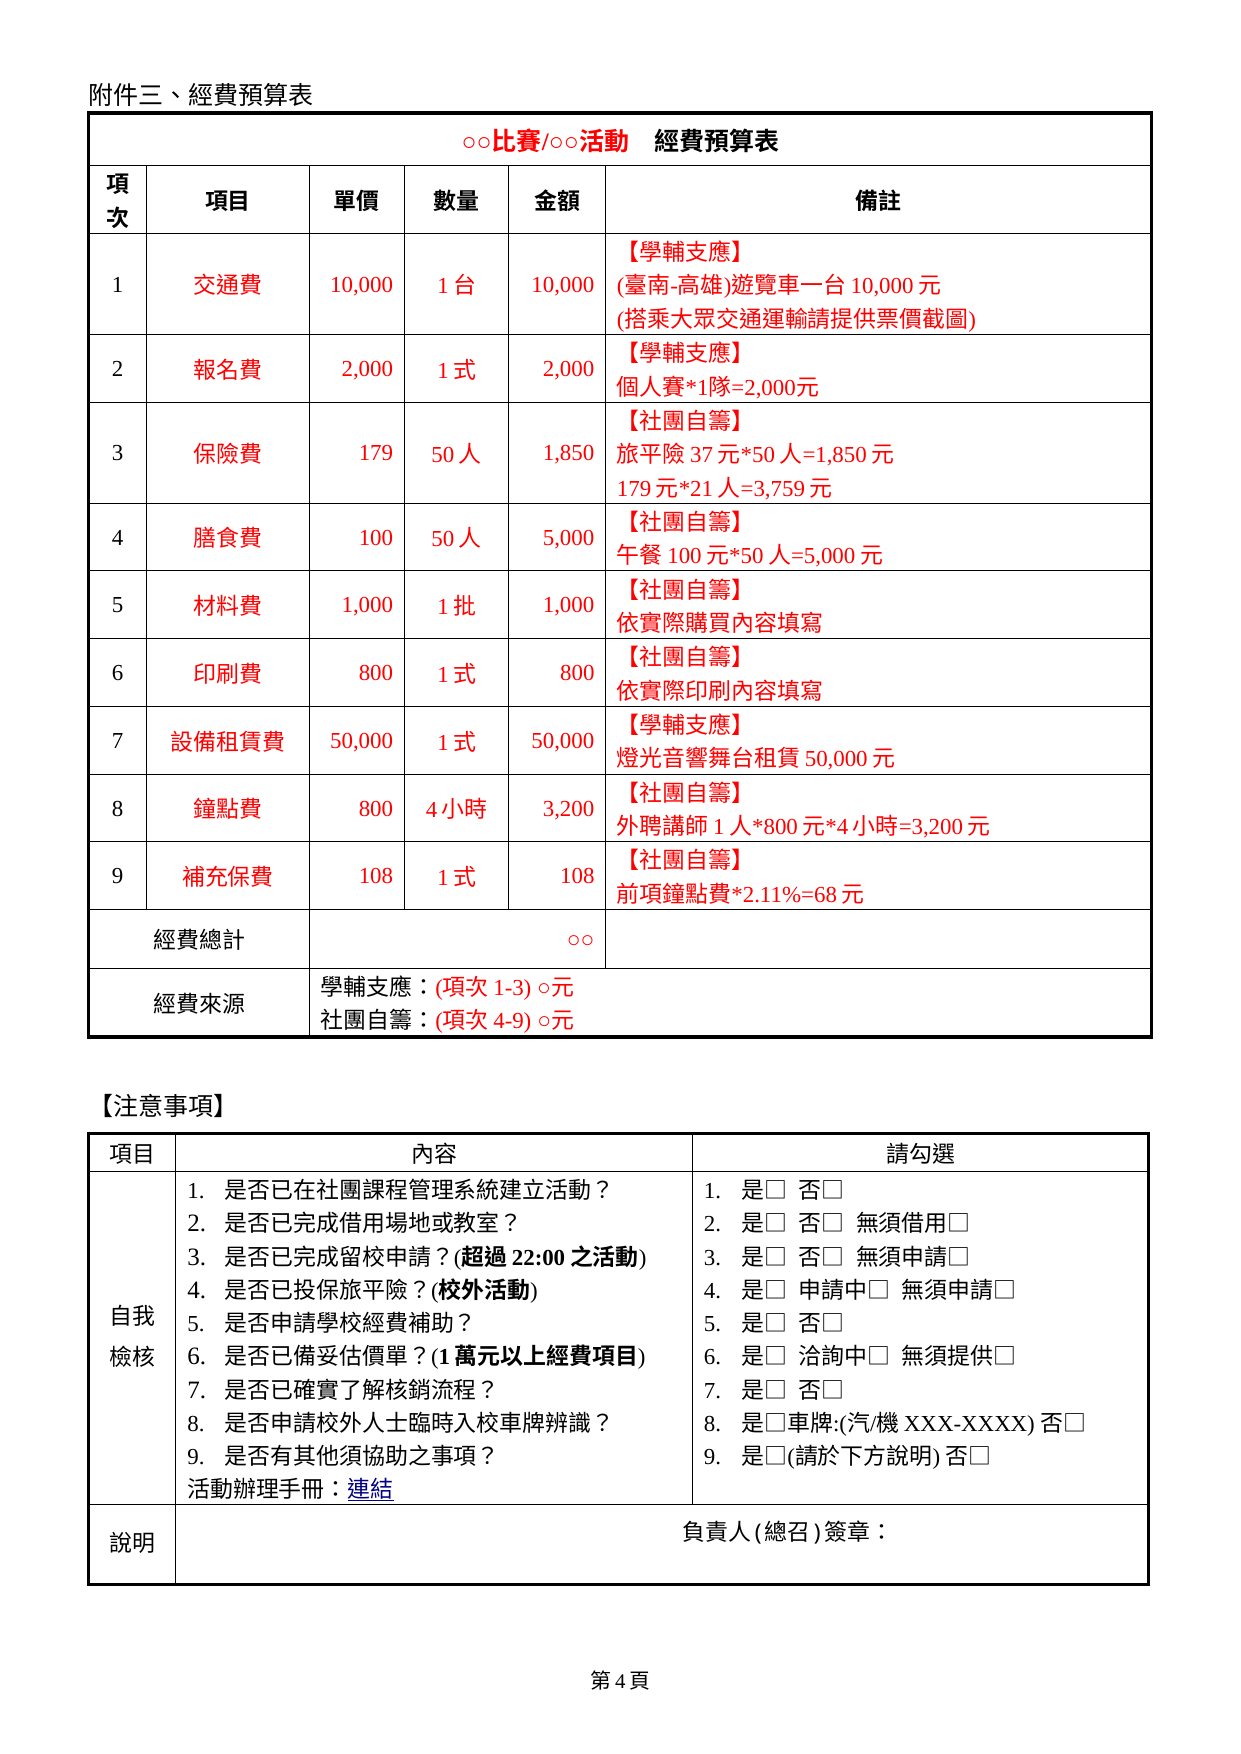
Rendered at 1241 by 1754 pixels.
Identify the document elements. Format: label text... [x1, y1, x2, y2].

table_cell 2,000 [509, 335, 605, 402]
table_cell 1 [90, 234, 146, 334]
text 【注意事項】 [89, 1086, 1152, 1123]
table_cell 1式 [405, 842, 508, 909]
table_cell 1批 [405, 571, 508, 638]
table_cell 2 [90, 335, 146, 402]
table_cell 6 [90, 639, 146, 706]
table_cell 2,000 [310, 335, 404, 402]
table_cell 鐘點費 [147, 775, 309, 841]
table_cell 【社團自籌】 依實際印刷內容填寫 [606, 639, 1150, 706]
table_cell 材料費 [147, 571, 309, 638]
table_cell 單價 [310, 166, 404, 233]
table_cell 報名費 [147, 335, 309, 402]
table_cell 1式 [405, 707, 508, 773]
table_cell 是否已在社團課程管理系統建立活動？ 是否已完成借用場地或教室？ 是否已完成留校申請？(超過22:00之活動) 是否已投保旅平險？(校外活動) 是否申請學校經費補助？ 是否已備妥估價單？(1萬元以上經費項目) 是否已確實了解核銷流程？ 是否申請校外人士臨時入校車牌辨識？ 是否有其他須協助之事項？ 活動辦理手冊：連結 [176, 1172, 692, 1504]
table_cell 項目 [147, 166, 309, 233]
table_cell 金額 [509, 166, 605, 233]
table_cell 1台 [405, 234, 508, 334]
table_cell 9 [90, 842, 146, 909]
table_cell 108 [310, 842, 404, 909]
table_cell 5,000 [509, 504, 605, 570]
table_cell 補充保費 [147, 842, 309, 909]
table_cell 800 [310, 639, 404, 706]
table_cell 1,850 [509, 403, 605, 503]
table_cell 數量 [405, 166, 508, 233]
table_cell 50人 [405, 403, 508, 503]
table_cell 保險費 [147, 403, 309, 503]
table_cell 【社團自籌】 午餐100元*50人=5,000元 [606, 504, 1150, 570]
table_cell 【社團自籌】 依實際購買內容填寫 [606, 571, 1150, 638]
table_cell 經費總計 [90, 910, 309, 968]
table_cell 經費來源 [90, 969, 309, 1035]
table_cell 3 [90, 403, 146, 503]
table_header 請勾選 [693, 1135, 1147, 1171]
table_cell 108 [509, 842, 605, 909]
table_cell 50人 [405, 504, 508, 570]
table_cell 1,000 [509, 571, 605, 638]
table_cell 4小時 [405, 775, 508, 841]
text 附件三、經費預算表 [89, 66, 1152, 111]
table_cell 是□ 否□ 是□ 否□ 無須借用□ 是□ 否□ 無須申請□ 是□ 申請中□ 無須申請□ 是□ 否□ 是□ 洽詢中□ 無須提供□ 是□ 否□ 是□車牌:(汽/機XXX-XXXX) 否□ 是□(請於下方說明) 否□ [693, 1172, 1147, 1504]
table_cell 4 [90, 504, 146, 570]
table_cell 備註 [606, 166, 1150, 233]
table_cell 膳食費 [147, 504, 309, 570]
table_cell ○○ [310, 910, 605, 968]
table_cell 自我 檢核 [90, 1172, 175, 1504]
table_cell 10,000 [310, 234, 404, 334]
table_cell 5 [90, 571, 146, 638]
table_cell 800 [310, 775, 404, 841]
table_cell 100 [310, 504, 404, 570]
table_cell 179 [310, 403, 404, 503]
table_cell 交通費 [147, 234, 309, 334]
table_cell 1,000 [310, 571, 404, 638]
table_header 內容 [176, 1135, 692, 1171]
table_cell 說明 [90, 1505, 175, 1583]
table_cell 50,000 [509, 707, 605, 773]
table_cell 設備租賃費 [147, 707, 309, 773]
table_header 項目 [90, 1135, 175, 1171]
table_cell 學輔支應：(項次1-3) ○元 社團自籌：(項次4-9) ○元 [310, 969, 1150, 1035]
table_header ○○比賽/○○活動 經費預算表 [90, 115, 1150, 165]
table_cell [176, 1505, 1147, 1583]
table_cell 1式 [405, 639, 508, 706]
table_cell 【社團自籌】 旅平險37元*50人=1,850元 179元*21人=3,759元 [606, 403, 1150, 503]
table_cell 【社團自籌】 前項鐘點費*2.11%=68元 [606, 842, 1150, 909]
table_cell 【社團自籌】 外聘講師1人*800元*4小時=3,200元 [606, 775, 1150, 841]
table_cell 【學輔支應】 燈光音響舞台租賃50,000元 [606, 707, 1150, 773]
table_cell 項次 [90, 166, 146, 233]
table_cell 1式 [405, 335, 508, 402]
table_cell 10,000 [509, 234, 605, 334]
table_cell 8 [90, 775, 146, 841]
table_cell 3,200 [509, 775, 605, 841]
table_cell 【學輔支應】 個人賽*1隊=2,000元 [606, 335, 1150, 402]
table_cell [606, 910, 1150, 968]
table_cell 7 [90, 707, 146, 773]
table_cell 50,000 [310, 707, 404, 773]
table_cell 800 [509, 639, 605, 706]
table_cell 印刷費 [147, 639, 309, 706]
table_cell 【學輔支應】 (臺南-高雄)遊覽車一台10,000元 (搭乘大眾交通運輸請提供票價截圖) [606, 234, 1150, 334]
